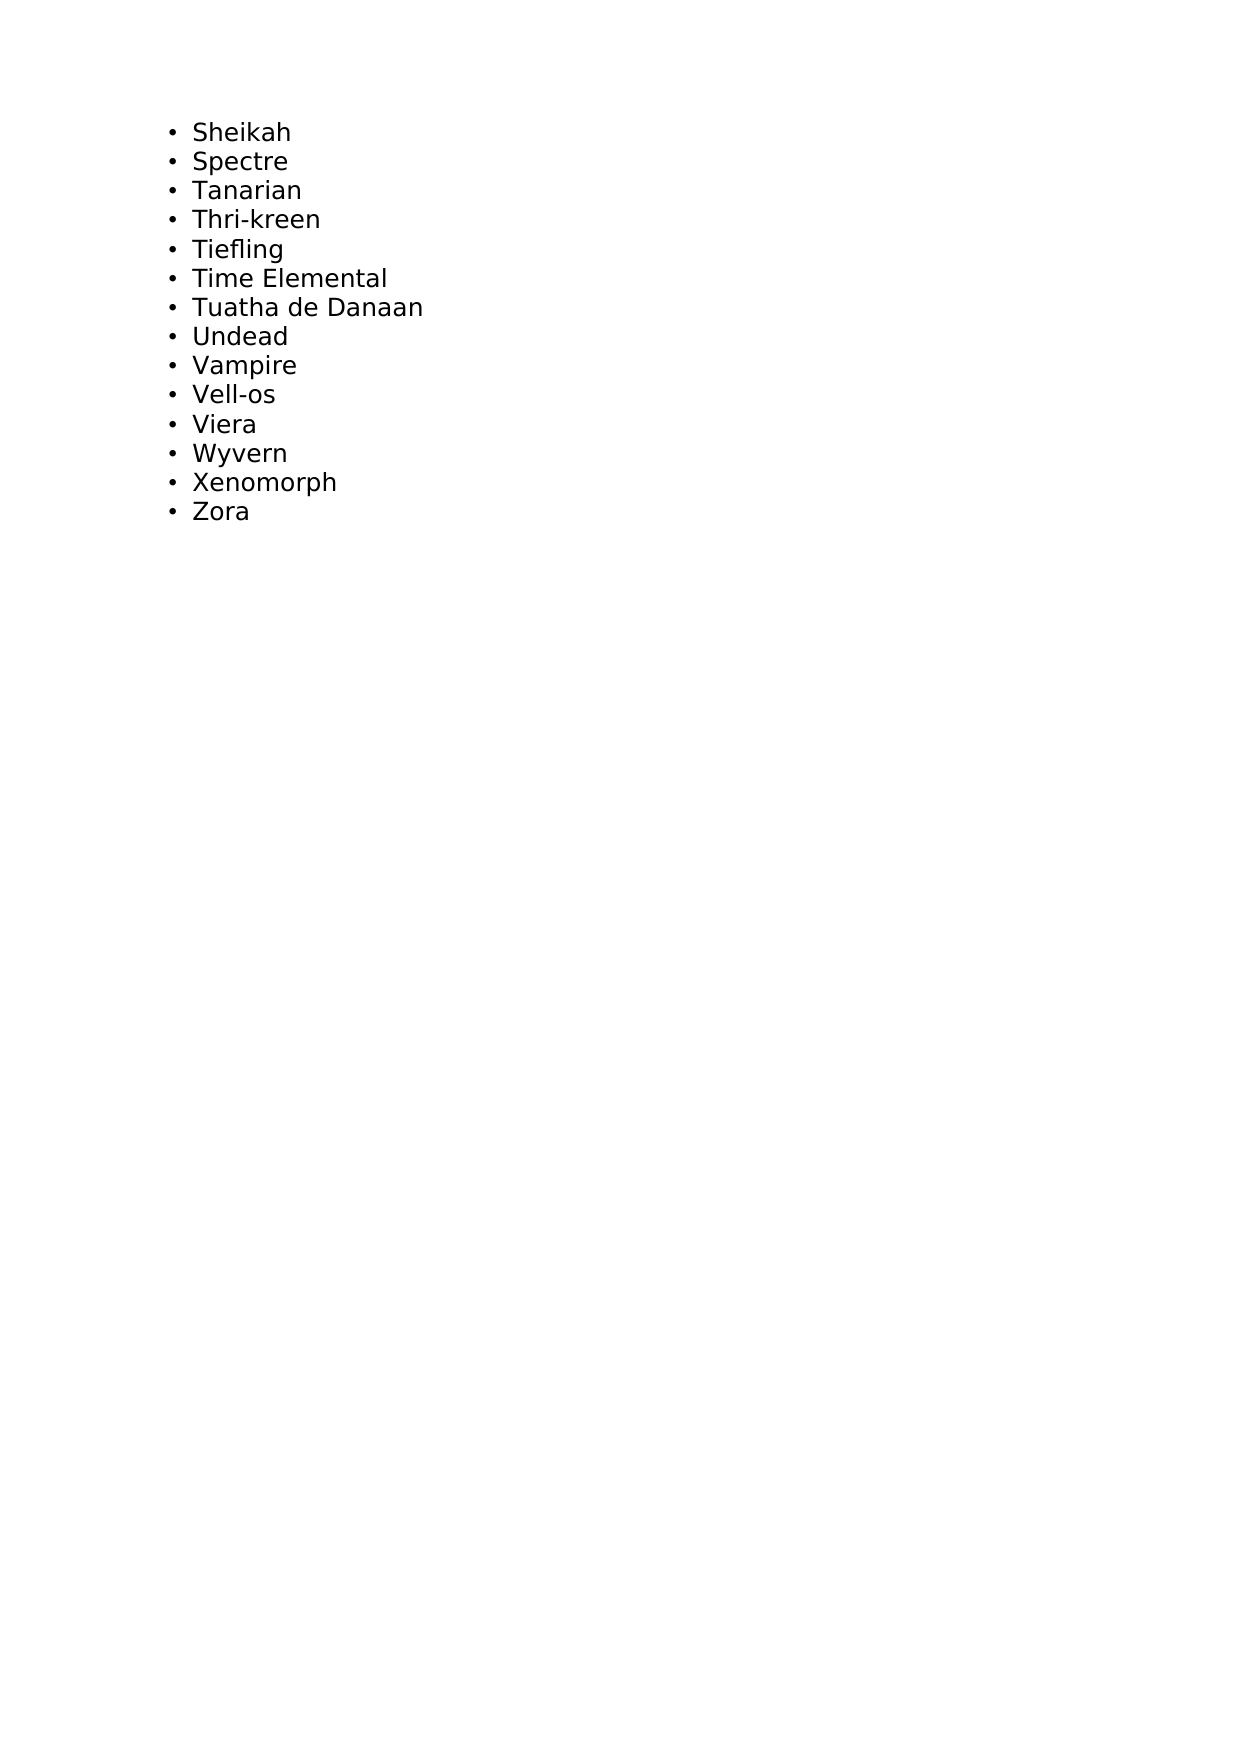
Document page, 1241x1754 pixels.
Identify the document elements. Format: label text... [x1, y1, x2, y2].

list Tiefling [177, 235, 1122, 264]
list Vell-os [177, 381, 1122, 410]
list Tanarian [177, 176, 1122, 206]
list Thri-kreen [177, 206, 1122, 235]
list Time Elemental [177, 264, 1122, 293]
list Tuatha de Danaan [177, 293, 1122, 322]
list Spectre [177, 147, 1122, 176]
list Viera [177, 410, 1122, 439]
list Sheikah [177, 118, 1122, 147]
list Undead [177, 322, 1122, 351]
list Xenomorph [177, 468, 1122, 497]
list Wyvern [177, 439, 1122, 468]
list Zora [177, 497, 1122, 526]
list Vampire [177, 351, 1122, 381]
